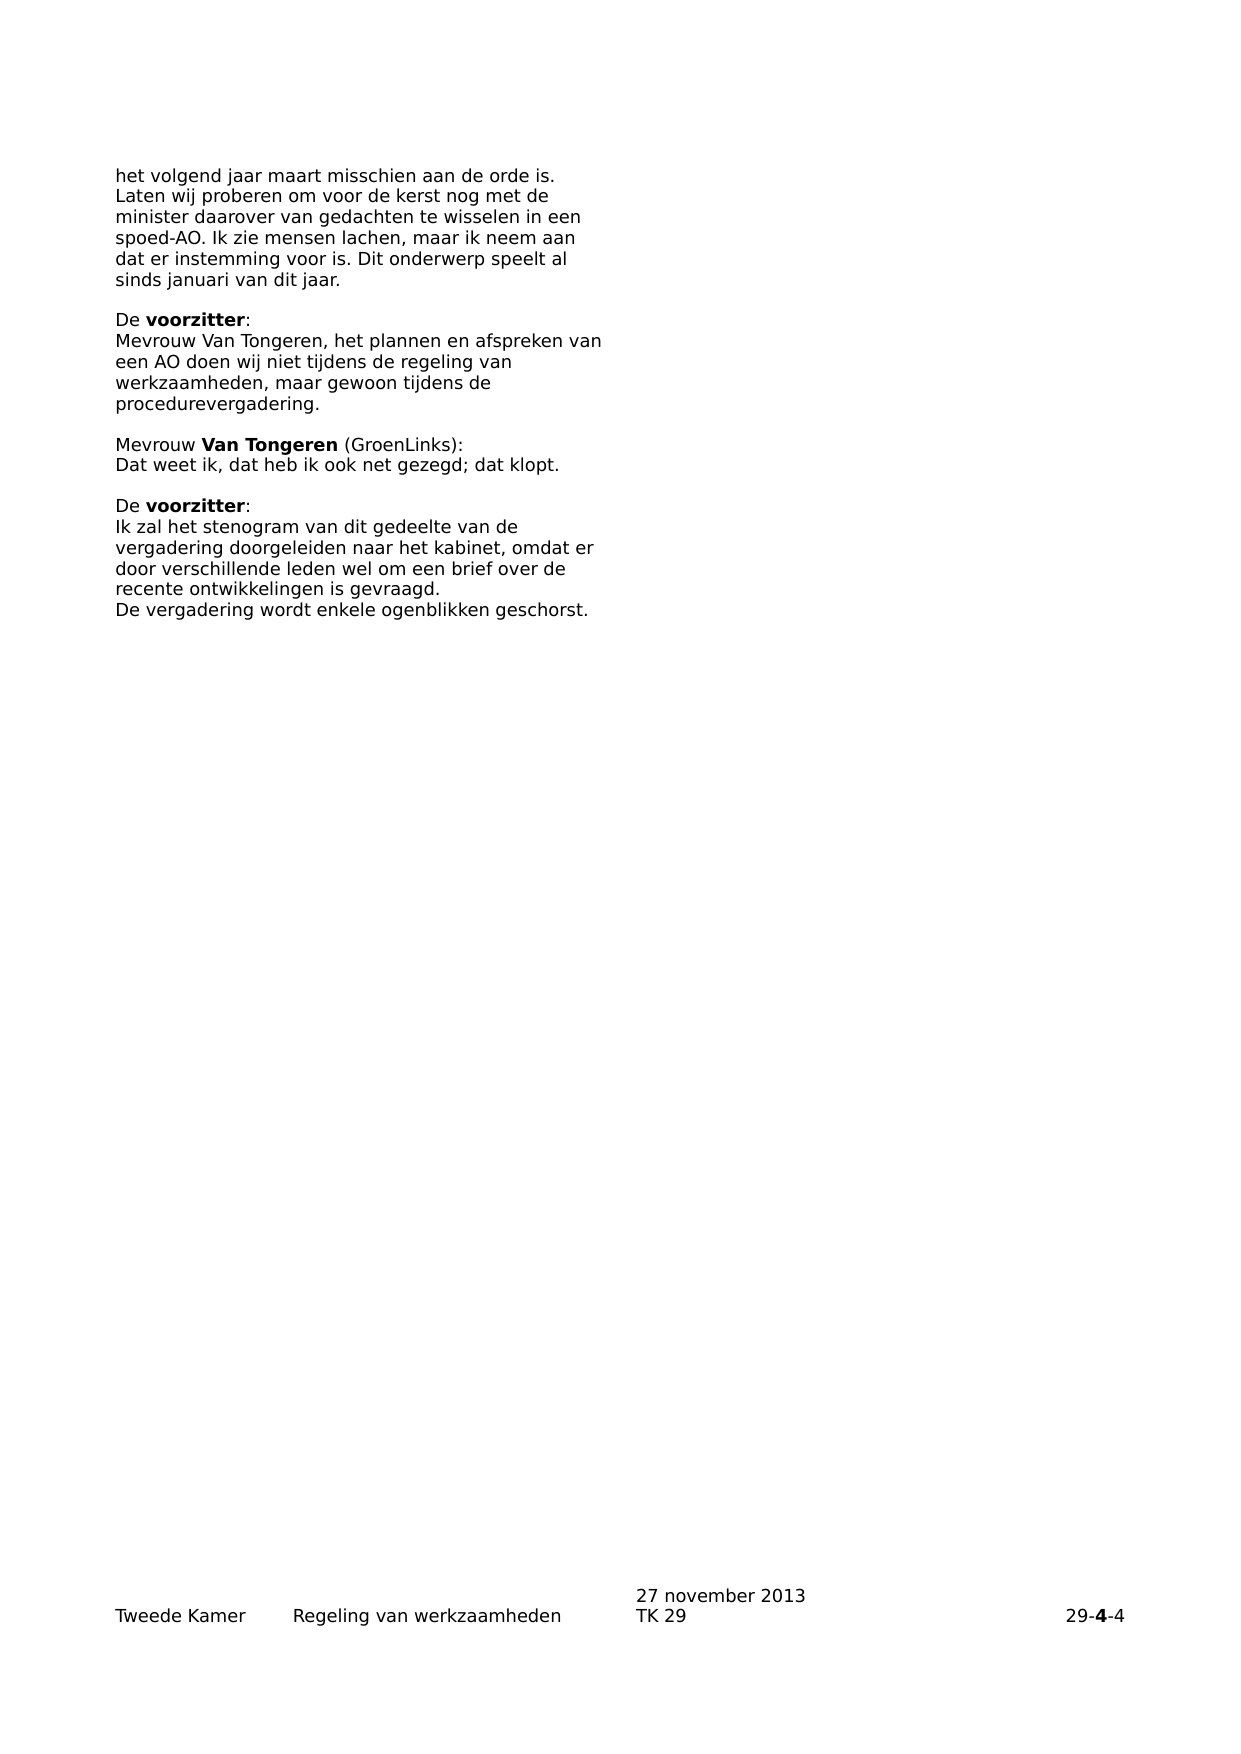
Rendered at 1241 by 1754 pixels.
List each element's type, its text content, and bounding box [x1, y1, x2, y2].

text De vergadering wordt enkele ogenblikken geschorst. [115, 600, 605, 621]
text Dat weet ik, dat heb ik ook net gezegd; dat klopt. [115, 455, 605, 476]
text De voorzitter: [115, 496, 605, 517]
text het volgend jaar maart misschien aan de orde is. Laten wij proberen om voor de kerst nog met de minister daarover van gedachten te wisselen in een spoed-AO. Ik zie mensen lachen, maar ik neem aan dat er instemming voor is. Dit onderwerp speelt al sinds januari van dit jaar. [115, 165, 605, 290]
text Mevrouw Van Tongeren, het plannen en afspreken van een AO doen wij niet tijdens de regeling van werkzaamheden, maar gewoon tijdens de procedurevergadering. [115, 331, 605, 414]
text De voorzitter: [115, 310, 605, 331]
text Mevrouw Van Tongeren (GroenLinks): [115, 434, 605, 455]
text Ik zal het stenogram van dit gedeelte van de vergadering doorgeleiden naar het kabinet, omdat er door verschillende leden wel om een brief over de recente ontwikkelingen is gevraagd. [115, 517, 605, 600]
